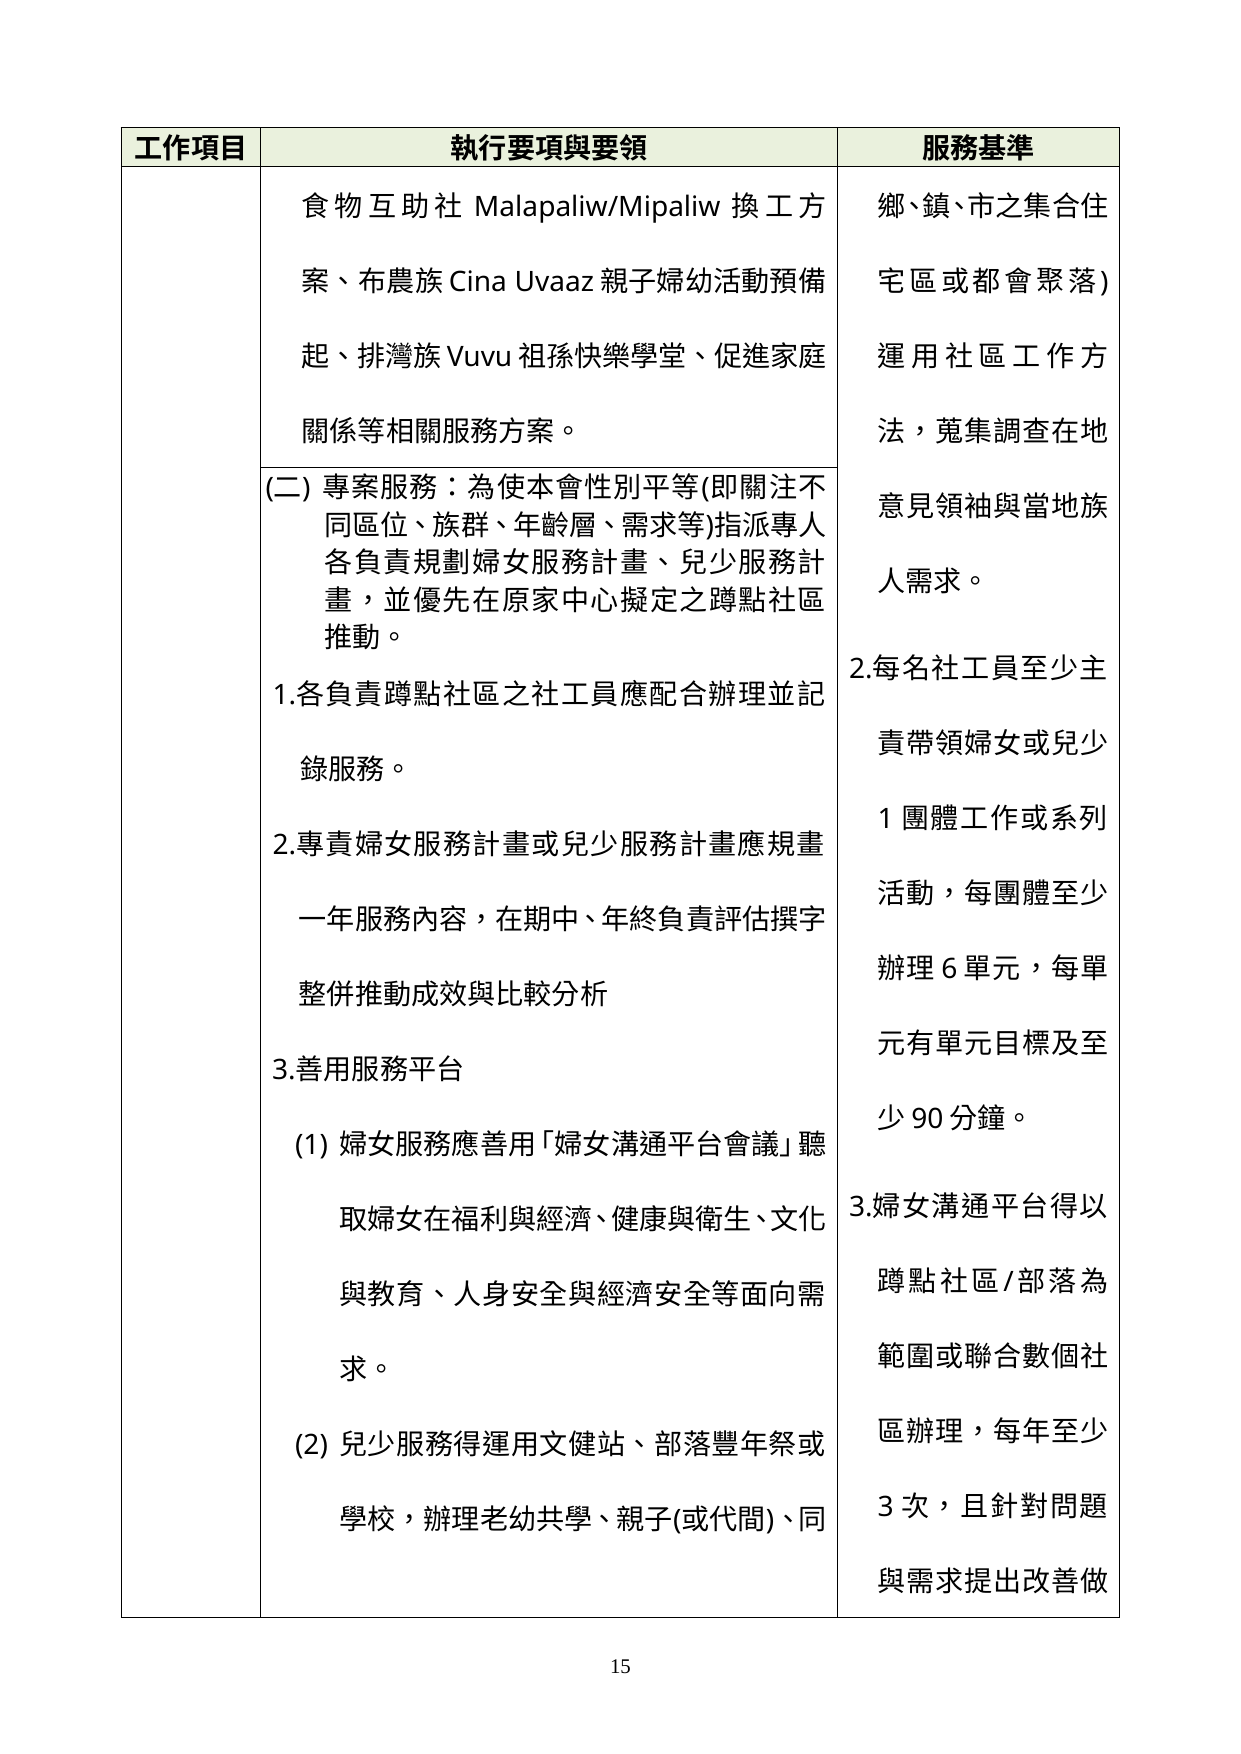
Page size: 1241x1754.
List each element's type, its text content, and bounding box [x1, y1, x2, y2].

table_header 工作項目 [122, 128, 260, 166]
table_cell 鄉、鎮、市之集合住宅區或都會聚落)運用社區工作方法，蒐集調查在地意見領袖與當地族人需求。 每名社工員至少主責帶領婦女或兒少1團體工作或系列活動，每團體至少辦理6單元，每單元有單元目標及至少90分鐘。 婦女溝通平台得以蹲點社區/部落為範圍或聯合數個社區辦理，每年至少3次，且針對問題與需求提出改善做 [838, 167, 1119, 1617]
table_cell 食物互助社Malapaliw/Mipaliw換工方案、布農族Cina Uvaaz親子婦幼活動預備起、排灣族Vuvu祖孫快樂學堂、促進家庭關係等相關服務方案。 [261, 167, 837, 467]
table_header 服務基準 [838, 128, 1119, 166]
table_cell [122, 167, 260, 1617]
table_cell 專案服務：為使本會性別平等(即關注不同區位、族群、年齡層、需求等)指派專人各負責規劃婦女服務計畫、兒少服務計畫，並優先在原家中心擬定之蹲點社區推動。 各負責蹲點社區之社工員應配合辦理並記錄服務。 專責婦女服務計畫或兒少服務計畫應規畫一年服務內容，在期中、年終負責評估撰字整併推動成效與比較分析 善用服務平台 婦女服務應善用「婦女溝通平台會議」聽取婦女在福利與經濟、健康與衛生、文化與教育、人身安全與經濟安全等面向需求。 兒少服務得運用文健站、部落豐年祭或學校，辦理老幼共學、親子(或代間)、同儕具文化性、教育性、成長性的活動。 運用團體工作方法，因地制宜辦理具教育性、成長性或支持性之婦女及兒少團體工作。 [261, 468, 837, 1617]
table_header 執行要項與要領 [261, 128, 837, 166]
